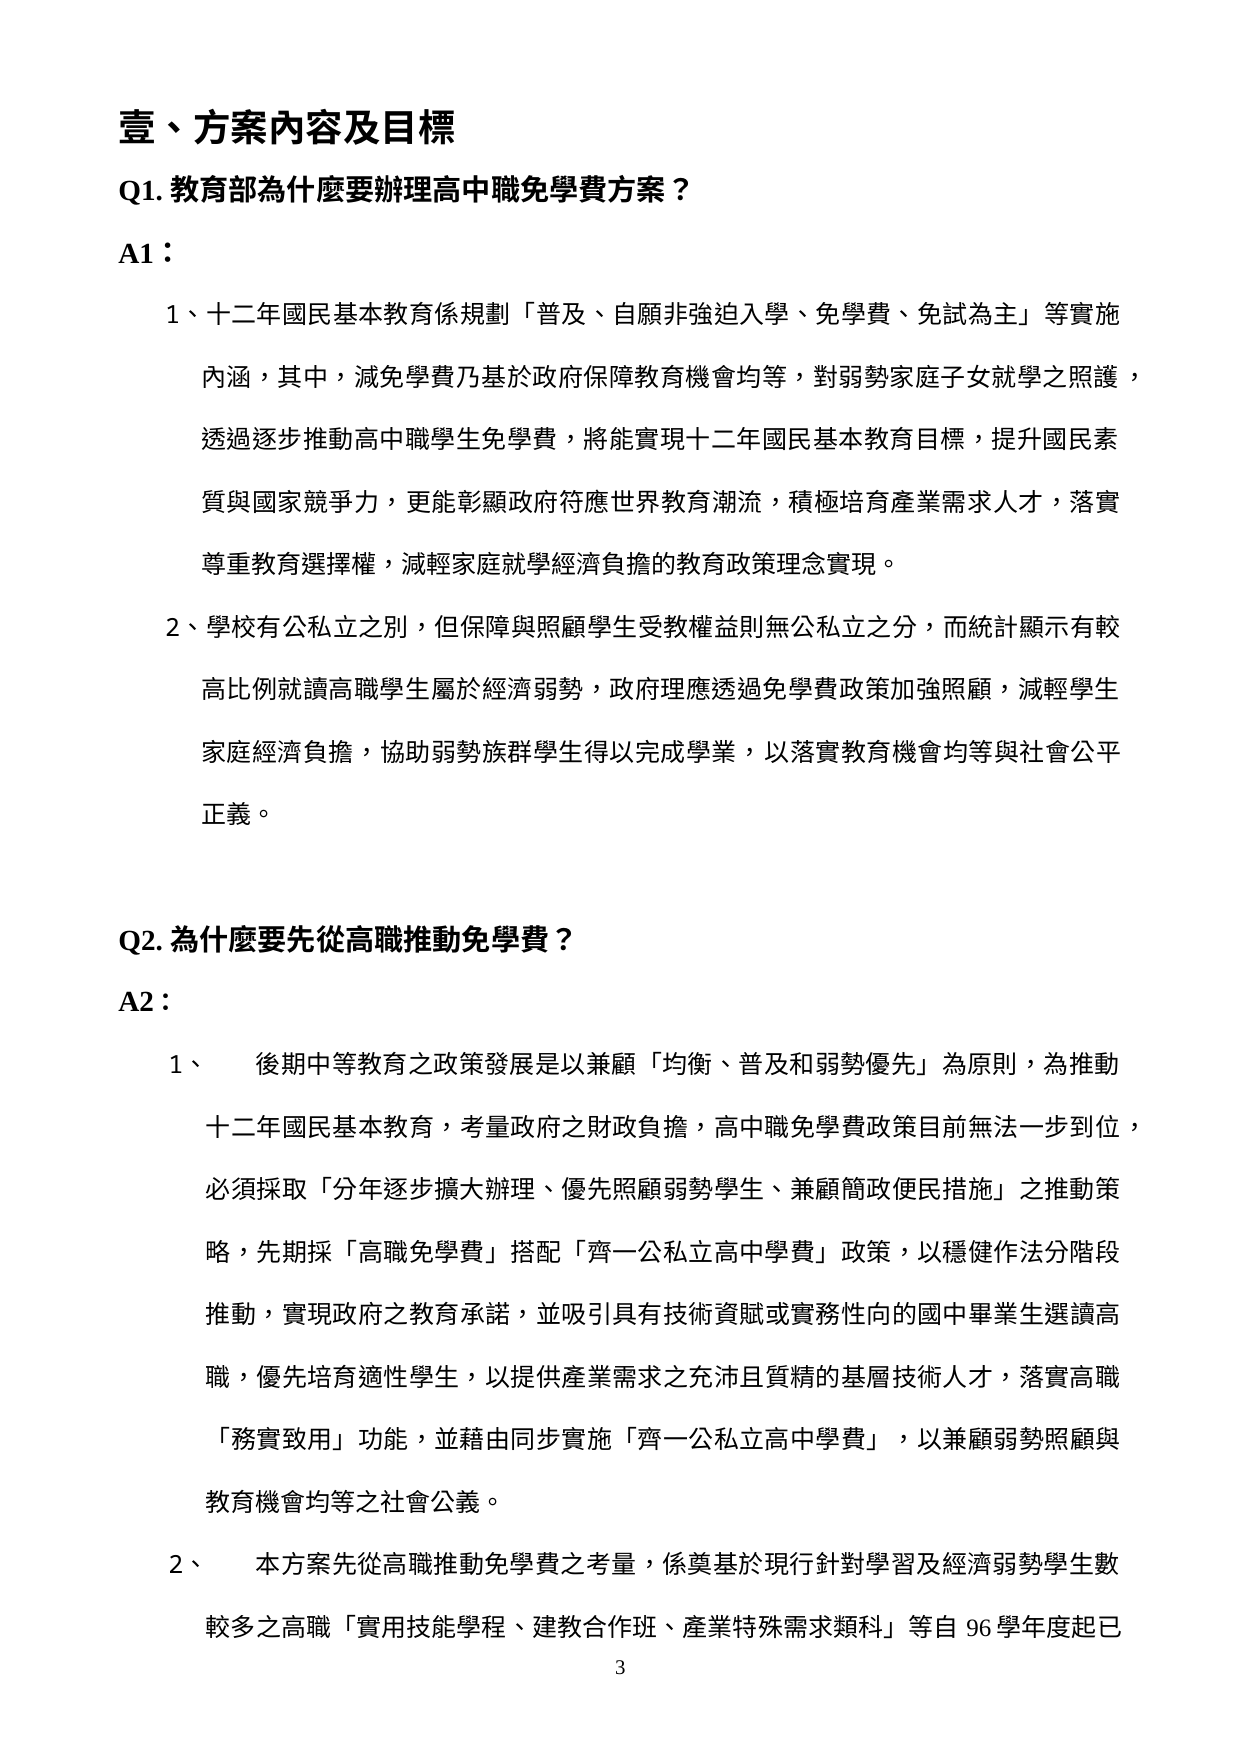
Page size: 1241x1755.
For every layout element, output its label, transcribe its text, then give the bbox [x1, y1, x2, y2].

text A2： [118, 959, 1122, 1021]
text 壹、方案內容及目標 [118, 84, 1122, 146]
list 後期中等教育之政策發展是以兼顧「均衡、普及和弱勢優先」為原則，為推動十二年國民基本教育，考量政府之財政負擔，高中職免學費政策目前無法一步到位，必須採取「分年逐步擴大辦理、優先照顧弱勢學生、兼顧簡政便民措施」之推動策略，先期採「高職免學費」搭配「齊一公私立高中學費」政策，以穩健作法分階段推動，實現政府之教育承諾，並吸引具有技術資賦或實務性向的國中畢業生選讀高職，優先培育適性學生，以提供產業需求之充沛且質精的基層技術人才，落實高職「務實致用」功能，並藉由同步實施「齊一公私立高中學費」，以兼顧弱勢照顧與教育機會均等之社會公義。 [168, 1021, 1122, 1521]
text 2、學校有公私立之別，但保障與照顧學生受教權益則無公私立之分，而統計顯示有較高比例就讀高職學生屬於經濟弱勢，政府理應透過免學費政策加強照顧，減輕學生家庭經濟負擔，協助弱勢族群學生得以完成學業，以落實教育機會均等與社會公平正義。 [165, 584, 1122, 834]
text Q2. 為什麼要先從高職推動免學費？ [118, 896, 1122, 959]
list 本方案先從高職推動免學費之考量，係奠基於現行針對學習及經濟弱勢學生數較多之高職「實用技能學程、建教合作班、產業特殊需求類科」等自96學年度起已 [168, 1521, 1122, 1646]
text Q1. 教育部為什麼要辦理高中職免學費方案？ [118, 146, 1122, 209]
text A1： [118, 209, 1122, 271]
text 1、十二年國民基本教育係規劃「普及、自願非強迫入學、免學費、免試為主」等實施內涵，其中，減免學費乃基於政府保障教育機會均等，對弱勢家庭子女就學之照護，透過逐步推動高中職學生免學費，將能實現十二年國民基本教育目標，提升國民素質與國家競爭力，更能彰顯政府符應世界教育潮流，積極培育產業需求人才，落實尊重教育選擇權，減輕家庭就學經濟負擔的教育政策理念實現。 [165, 271, 1122, 584]
